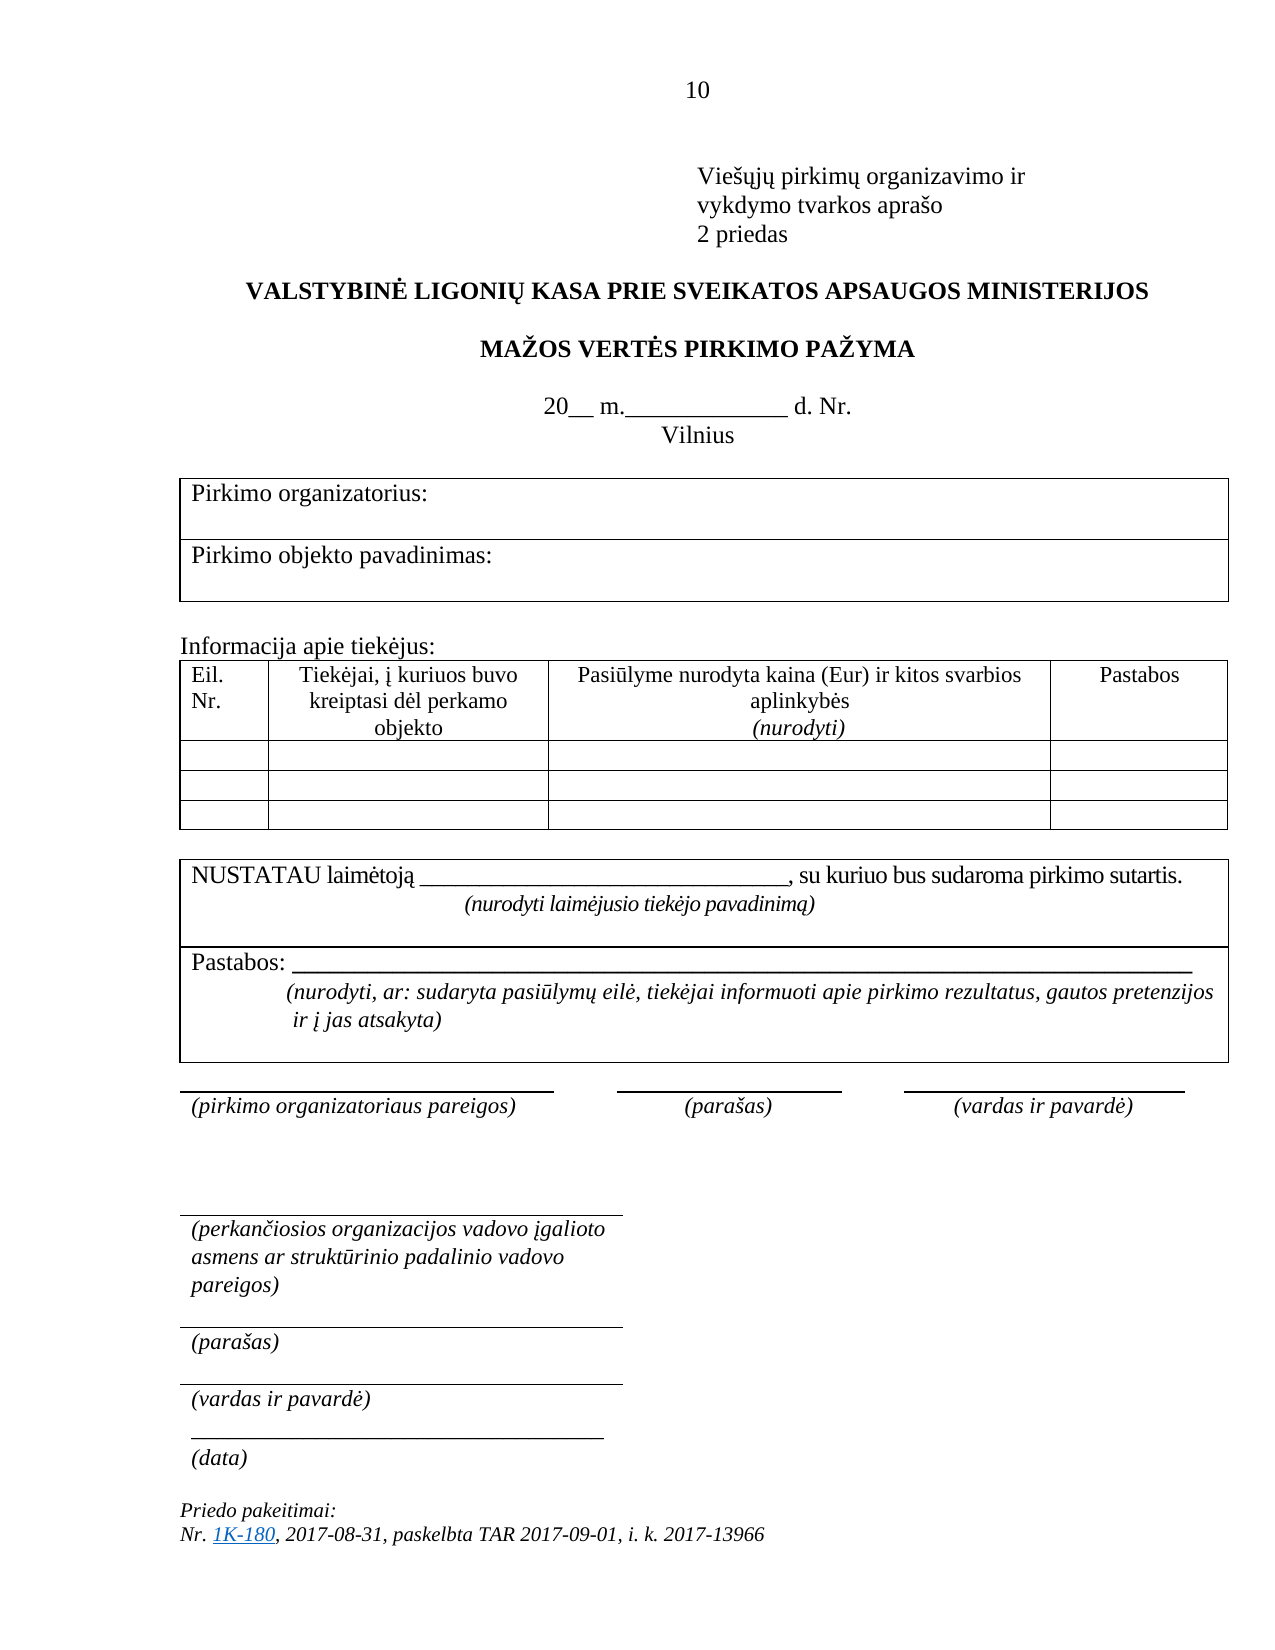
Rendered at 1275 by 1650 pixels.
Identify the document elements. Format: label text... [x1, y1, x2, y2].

table_header Pasiūlyme nurodyta kaina (Eur) ir kitos svarbios aplinkybės (nurodyti) [549, 661, 1050, 740]
text vykdymo tvarkos aprašo [180, 190, 1215, 219]
table_header [554, 1091, 617, 1120]
table_header Eil. Nr. [181, 661, 268, 740]
table_cell [1051, 801, 1227, 829]
table_cell [549, 741, 1050, 770]
table_cell Pastabos: ________________________________________________________________________ (nurodyti, ar: sudaryta pasiūlymų eilė, tiekėjai informuoti apie pirkimo rezultatus, gautos pretenzijos ir į jas atsakyta) [181, 948, 1228, 1062]
table_cell [1051, 741, 1227, 770]
text 2 priedas [180, 219, 1215, 247]
table_cell [1051, 771, 1227, 799]
table_cell [269, 771, 548, 799]
table_header NUSTATAU laimėtoją _______________________________, su kuriuo bus sudaroma pirkimo sutartis. (nurodyti laimėjusio tiekėjo pavadinimą) [181, 860, 1228, 946]
table_cell (vardas ir pavardė) [180, 1385, 623, 1413]
table_cell [549, 801, 1050, 829]
table_header Pirkimo organizatorius: [181, 479, 1228, 539]
table_cell [180, 1356, 623, 1384]
table_header [842, 1091, 904, 1120]
text Nr. 1K-180, 2017-08-31, paskelbta TAR 2017-09-01, i. k. 2017-13966 [180, 1522, 1215, 1546]
text Priedo pakeitimai: [180, 1498, 1215, 1522]
table_header (vardas ir pavardė) [904, 1093, 1185, 1120]
table_header Pastabos [1051, 661, 1227, 740]
text VALSTYBINĖ LIGONIŲ KASA PRIE SVEIKATOS APSAUGOS MINISTERIJOS [180, 276, 1215, 305]
text Viešųjų pirkimų organizavimo ir [180, 161, 1215, 190]
table_cell _________________________________ [180, 1413, 623, 1444]
table_cell Pirkimo objekto pavadinimas: [181, 540, 1228, 601]
table_cell [181, 801, 268, 829]
table_cell (parašas) [180, 1328, 623, 1356]
table_cell (perkančiosios organizacijos vadovo įgalioto asmens ar struktūrinio padalinio vadovo pareigos) [180, 1216, 623, 1299]
table_cell [181, 771, 268, 799]
table_cell [549, 771, 1050, 799]
table_cell [180, 1299, 623, 1327]
table_header Tiekėjai, į kuriuos buvo kreiptasi dėl perkamo objekto [269, 661, 548, 740]
table_cell [269, 801, 548, 829]
table_cell [269, 741, 548, 770]
table_header [180, 1149, 623, 1214]
table_cell [181, 741, 268, 770]
table_header (pirkimo organizatoriaus pareigos) [180, 1093, 554, 1120]
text Vilnius [180, 420, 1215, 449]
text MAŽOS VERTĖS PIRKIMO PAŽYMA [180, 334, 1215, 362]
table_cell (data) [180, 1444, 623, 1472]
table_header (parašas) [617, 1093, 842, 1120]
text 20__ m._____________ d. Nr. [180, 391, 1215, 420]
text Informacija apie tiekėjus: [180, 631, 1215, 660]
